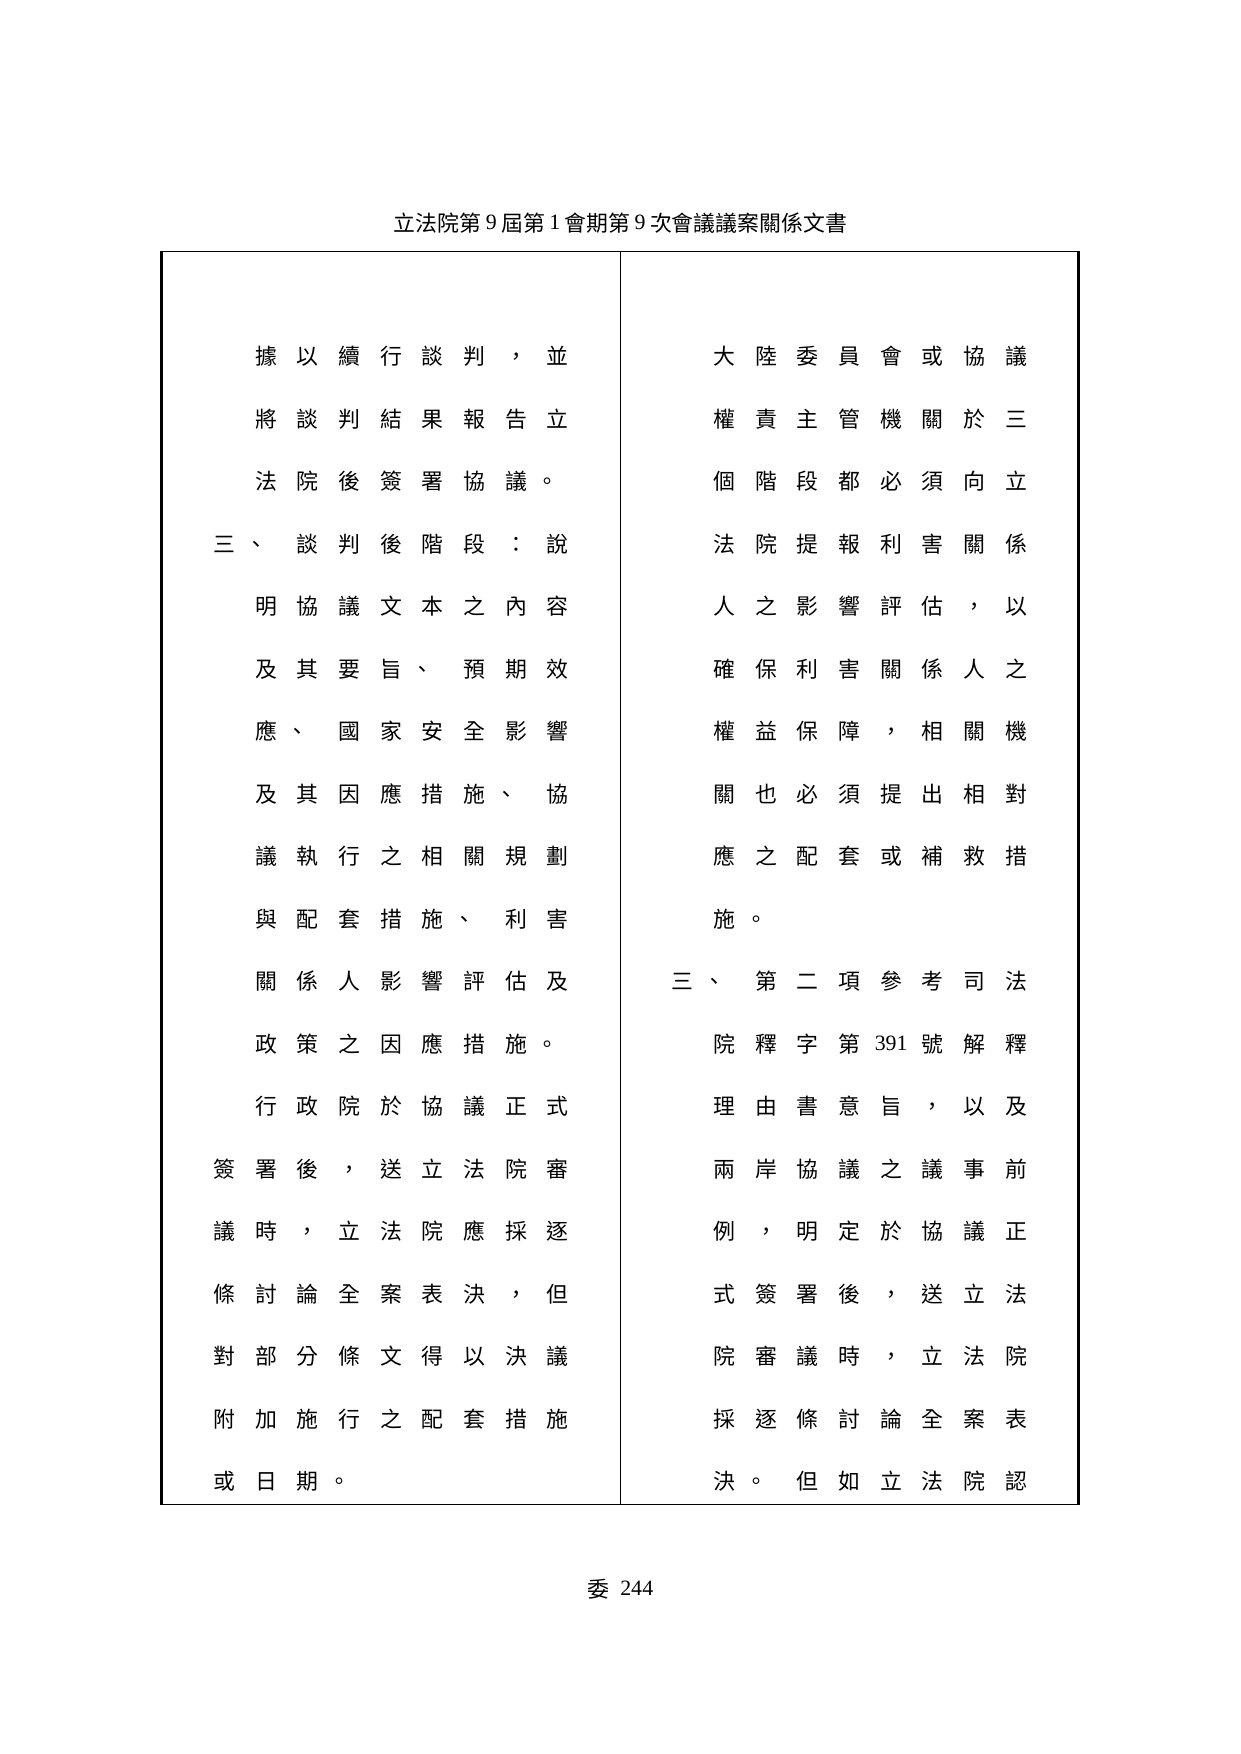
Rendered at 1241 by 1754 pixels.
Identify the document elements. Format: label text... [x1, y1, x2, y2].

table_cell 大陸委員會或協議權責主管機關於三個階段都必須向立法院提報利害關係人之影響評估，以確保利害關係人之權益保障，相關機關也必須提出相對應之配套或補救措施。 三、第二項參考司法院釋字第391號解釋理由書意旨，以及兩岸協議之議事前例，明定於協議正式簽署後，送立法院審議時，立法院採逐條討論全案表決。但如立法院認 [621, 252, 1077, 1504]
table_cell 據以續行談判，並將談判結果報告立法院後簽署協議。 三、談判後階段：說明協議文本之內容及其要旨、預期效應、國家安全影響及其因應措施、協議執行之相關規劃與配套措施、利害關係人影響評估及政策之因應措施。 行政院於協議正式簽署後，送立法院審議時，立法院應採逐條討論全案表決，但對部分條文得以決議附加施行之配套措施或日期。 [163, 252, 620, 1504]
